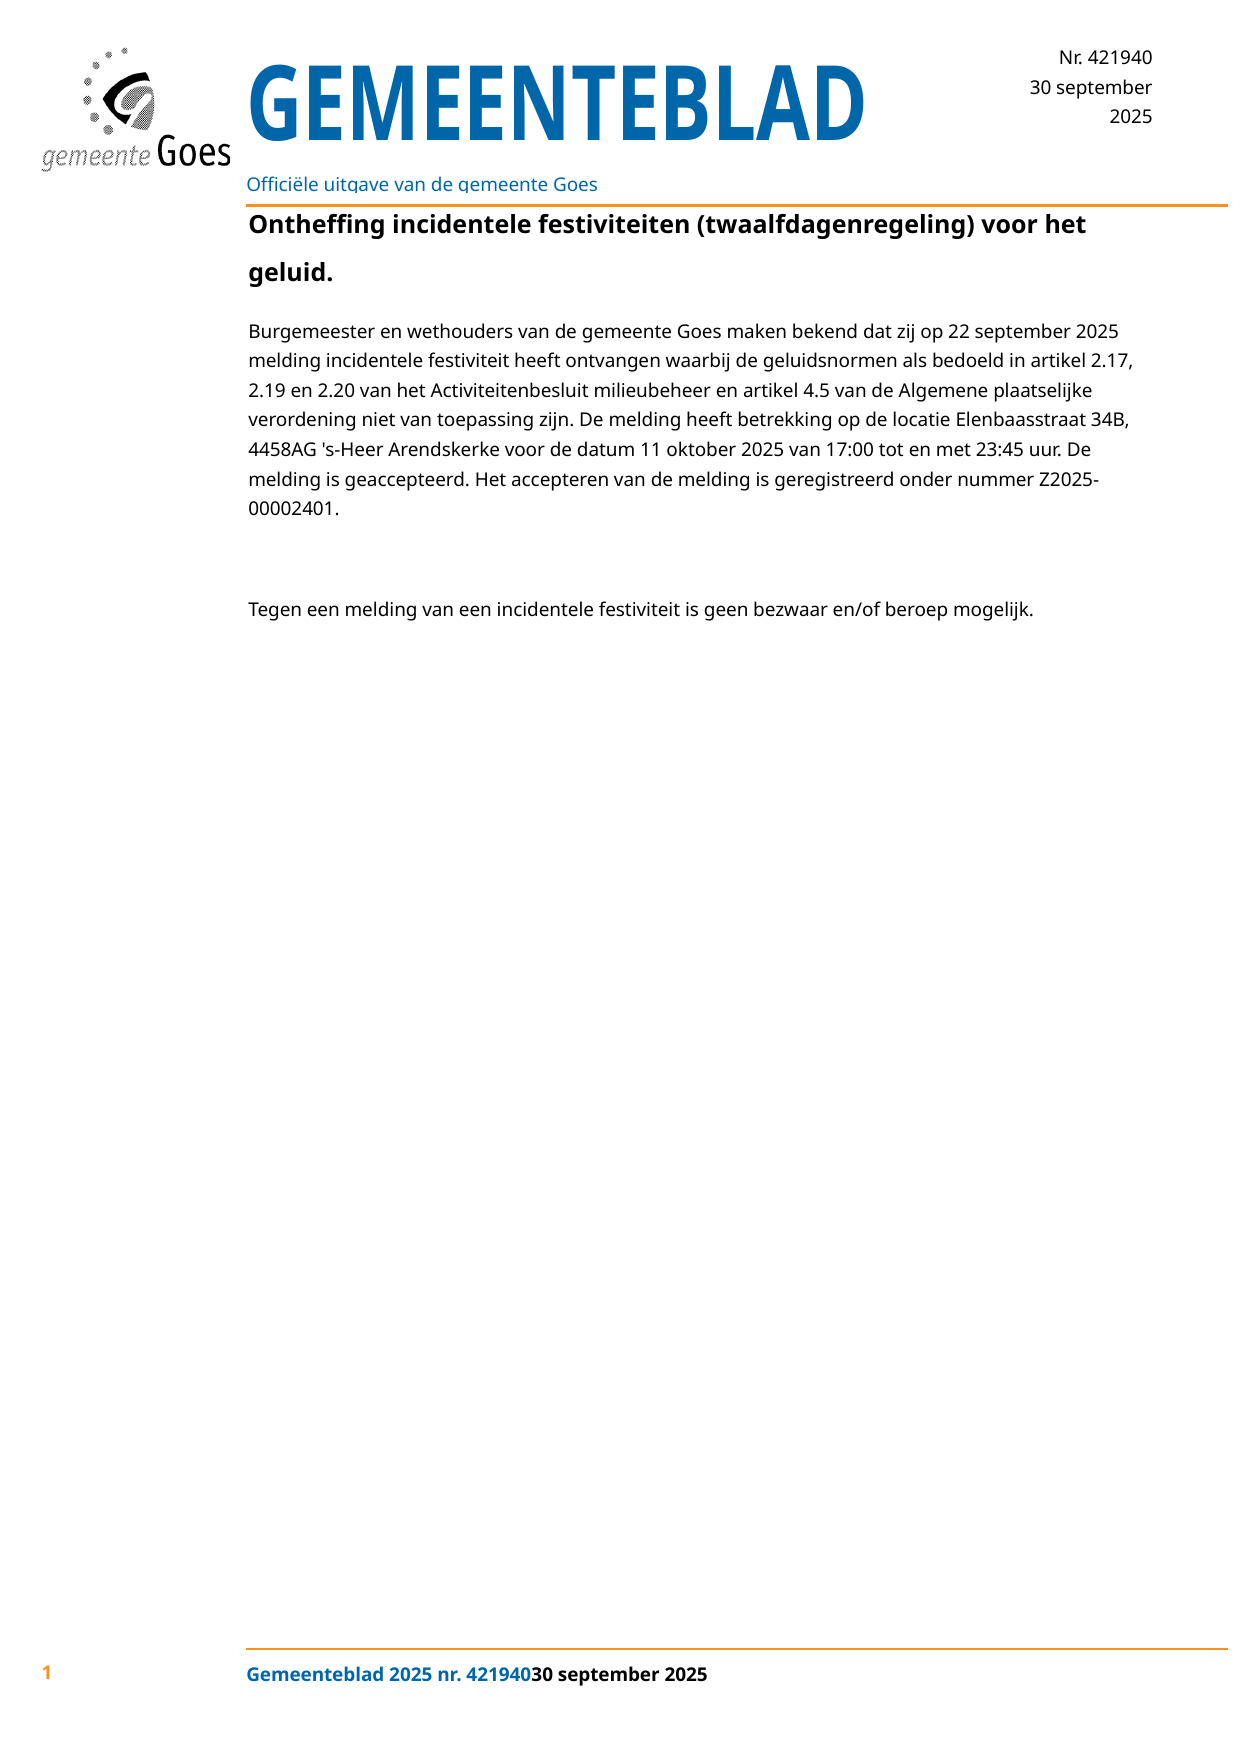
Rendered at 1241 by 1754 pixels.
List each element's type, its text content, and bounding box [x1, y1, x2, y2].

text Tegen een melding van een incidentele festiviteit is geen bezwaar en/of beroep mogelijk. [248, 596, 1152, 622]
text Ontheffing incidentele festiviteiten (twaalfdagenregeling) voor het geluid. [248, 207, 1152, 288]
text Burgemeester en wethouders van de gemeente Goes maken bekend dat zij op 22 september 2025 melding incidentele festiviteit heeft ontvangen waarbij de geluidsnormen als bedoeld in artikel 2.17, 2.19 en 2.20 van het Activiteitenbesluit milieubeheer en artikel 4.5 van de Algemene plaatselijke verordening niet van toepassing zijn. De melding heeft betrekking op de locatie Elenbaasstraat 34B, 4458AG 's-Heer Arendskerke voor de datum 11 oktober 2025 van 17:00 tot en met 23:45 uur. De melding is geaccepteerd. Het accepteren van de melding is geregistreerd onder nummer Z2025-00002401. [248, 318, 1152, 521]
picture [41, 47, 231, 172]
